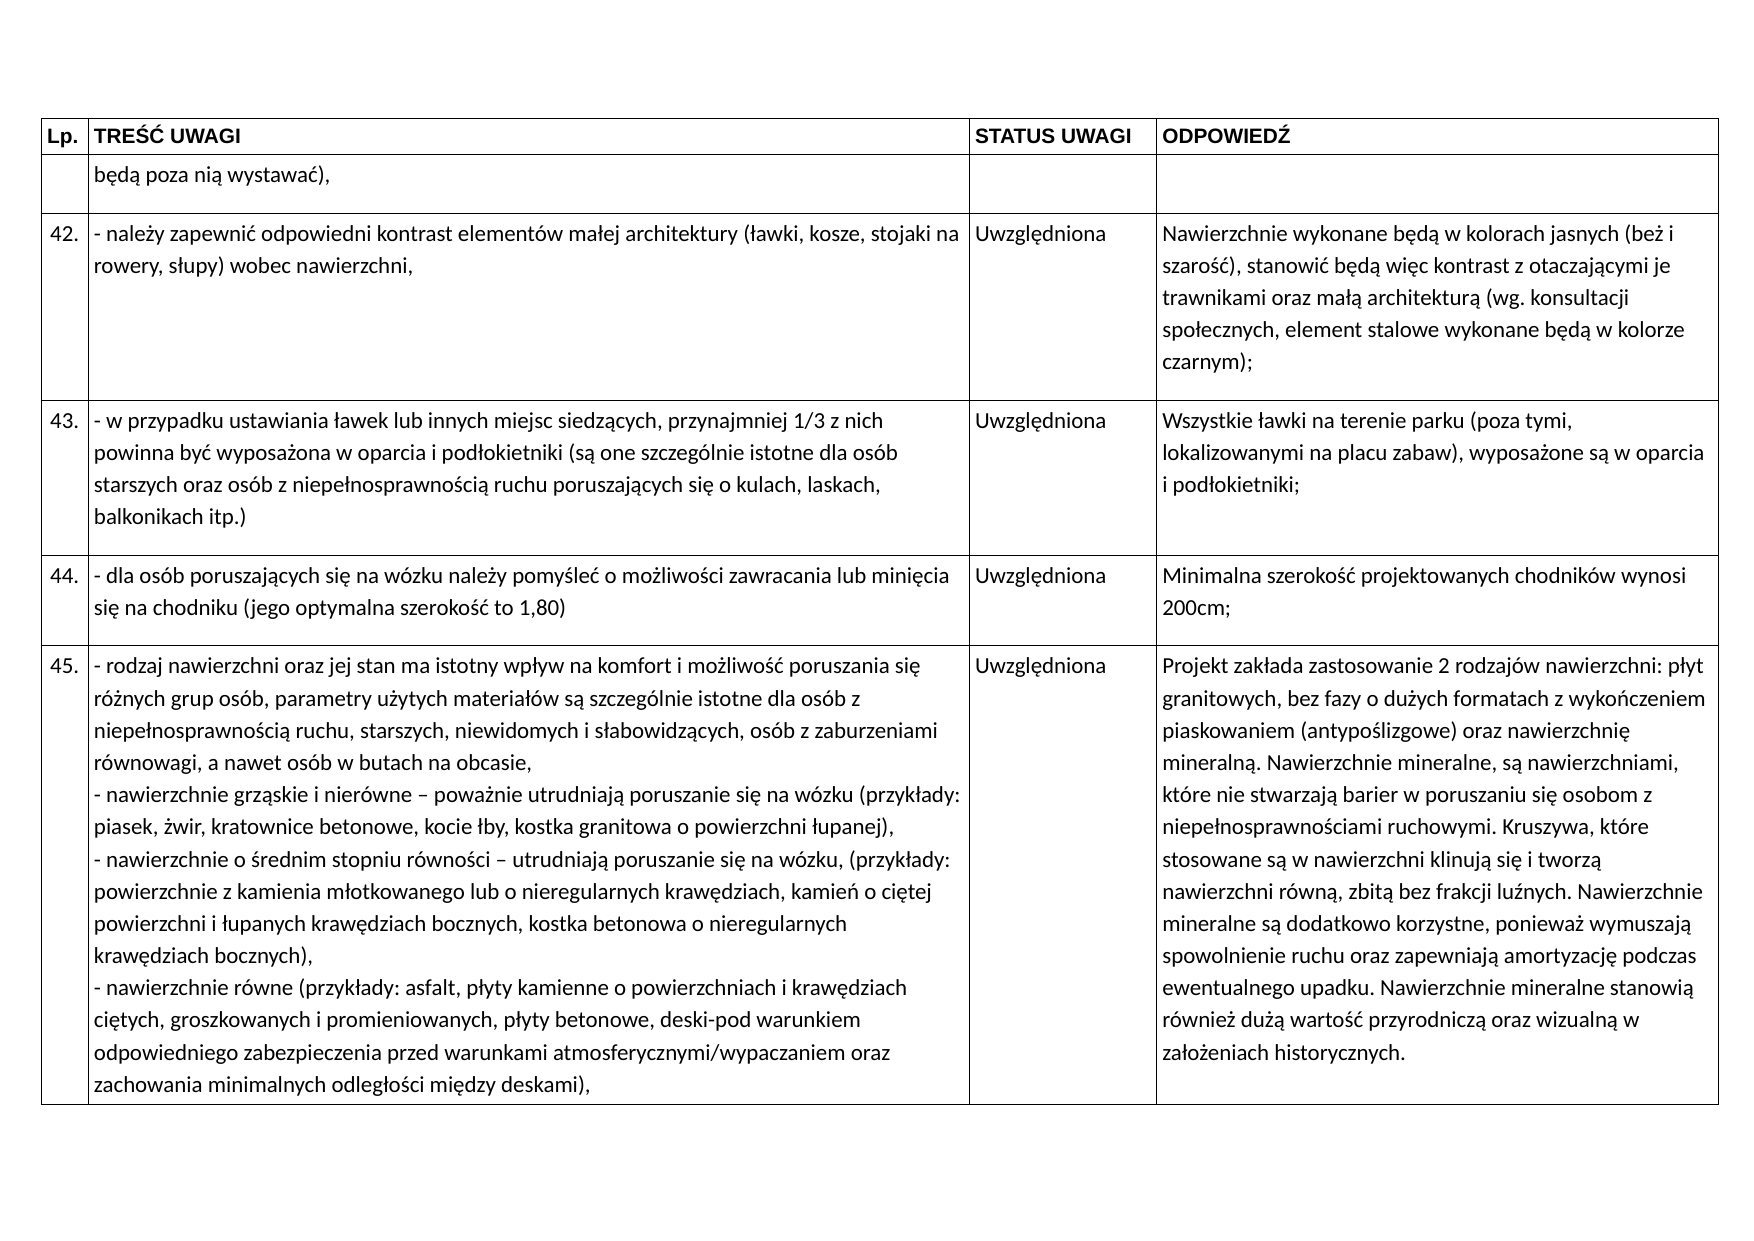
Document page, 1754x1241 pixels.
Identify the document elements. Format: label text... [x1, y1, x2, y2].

table_cell Nawierzchnie wykonane będą w kolorach jasnych (beż i szarość), stanowić będą więc kontrast z otaczającymi je trawnikami oraz małą architekturą (wg. konsultacji społecznych, element stalowe wykonane będą w kolorze czarnym); [1157, 214, 1718, 400]
table_cell 43. [42, 401, 88, 555]
table_header ODPOWIEDŹ [1157, 119, 1718, 154]
table_cell [42, 155, 88, 212]
table_cell 44. [42, 556, 88, 645]
table_header STATUS UWAGI [970, 119, 1156, 154]
table_cell [970, 155, 1156, 212]
table_header Lp. [42, 119, 88, 154]
table_cell - rodzaj nawierzchni oraz jej stan ma istotny wpływ na komfort i możliwość poruszania się różnych grup osób, parametry użytych materiałów są szczególnie istotne dla osób z niepełnosprawnością ruchu, starszych, niewidomych i słabowidzących, osób z zaburzeniami równowagi, a nawet osób w butach na obcasie, - nawierzchnie grząskie i nierówne – poważnie utrudniają poruszanie się na wózku (przykłady: piasek, żwir, kratownice betonowe, kocie łby, kostka granitowa o powierzchni łupanej), - nawierzchnie o średnim stopniu równości – utrudniają poruszanie się na wózku, (przykłady: powierzchnie z kamienia młotkowanego lub o nieregularnych krawędziach, kamień o ciętej powierzchni i łupanych krawędziach bocznych, kostka betonowa o nieregularnych krawędziach bocznych), - nawierzchnie równe (przykłady: asfalt, płyty kamienne o powierzchniach i krawędziach ciętych, groszkowanych i promieniowanych, płyty betonowe, deski-pod warunkiem odpowiedniego zabezpieczenia przed warunkami atmosferycznymi/wypaczaniem oraz zachowania minimalnych odległości między deskami), [89, 646, 969, 1104]
table_cell - w przypadku ustawiania ławek lub innych miejsc siedzących, przynajmniej 1/3 z nich powinna być wyposażona w oparcia i podłokietniki (są one szczególnie istotne dla osób starszych oraz osób z niepełnosprawnością ruchu poruszających się o kulach, laskach, balkonikach itp.) [89, 401, 969, 555]
table_cell - należy zapewnić odpowiedni kontrast elementów małej architektury (ławki, kosze, stojaki na rowery, słupy) wobec nawierzchni, [89, 214, 969, 400]
table_cell Uwzględniona [970, 401, 1156, 555]
table_cell Uwzględniona [970, 646, 1156, 1104]
table_cell Uwzględniona [970, 214, 1156, 400]
table_cell Wszystkie ławki na terenie parku (poza tymi, lokalizowanymi na placu zabaw), wyposażone są w oparcia i podłokietniki; [1157, 401, 1718, 555]
table_cell 42. [42, 214, 88, 400]
table_cell [1157, 155, 1718, 212]
table_cell 45. [42, 646, 88, 1104]
table_cell - dla osób poruszających się na wózku należy pomyśleć o możliwości zawracania lub minięcia się na chodniku (jego optymalna szerokość to 1,80) [89, 556, 969, 645]
table_cell Minimalna szerokość projektowanych chodników wynosi 200cm; [1157, 556, 1718, 645]
table_cell Uwzględniona [970, 556, 1156, 645]
table_cell będą poza nią wystawać), [89, 155, 969, 212]
table_cell Projekt zakłada zastosowanie 2 rodzajów nawierzchni: płyt granitowych, bez fazy o dużych formatach z wykończeniem piaskowaniem (antypoślizgowe) oraz nawierzchnię mineralną. Nawierzchnie mineralne, są nawierzchniami, które nie stwarzają barier w poruszaniu się osobom z niepełnosprawnościami ruchowymi. Kruszywa, które stosowane są w nawierzchni klinują się i tworzą nawierzchni równą, zbitą bez frakcji luźnych. Nawierzchnie mineralne są dodatkowo korzystne, ponieważ wymuszają spowolnienie ruchu oraz zapewniają amortyzację podczas ewentualnego upadku. Nawierzchnie mineralne stanowią również dużą wartość przyrodniczą oraz wizualną w założeniach historycznych. [1157, 646, 1718, 1104]
table_header TREŚĆ UWAGI [89, 119, 969, 154]
